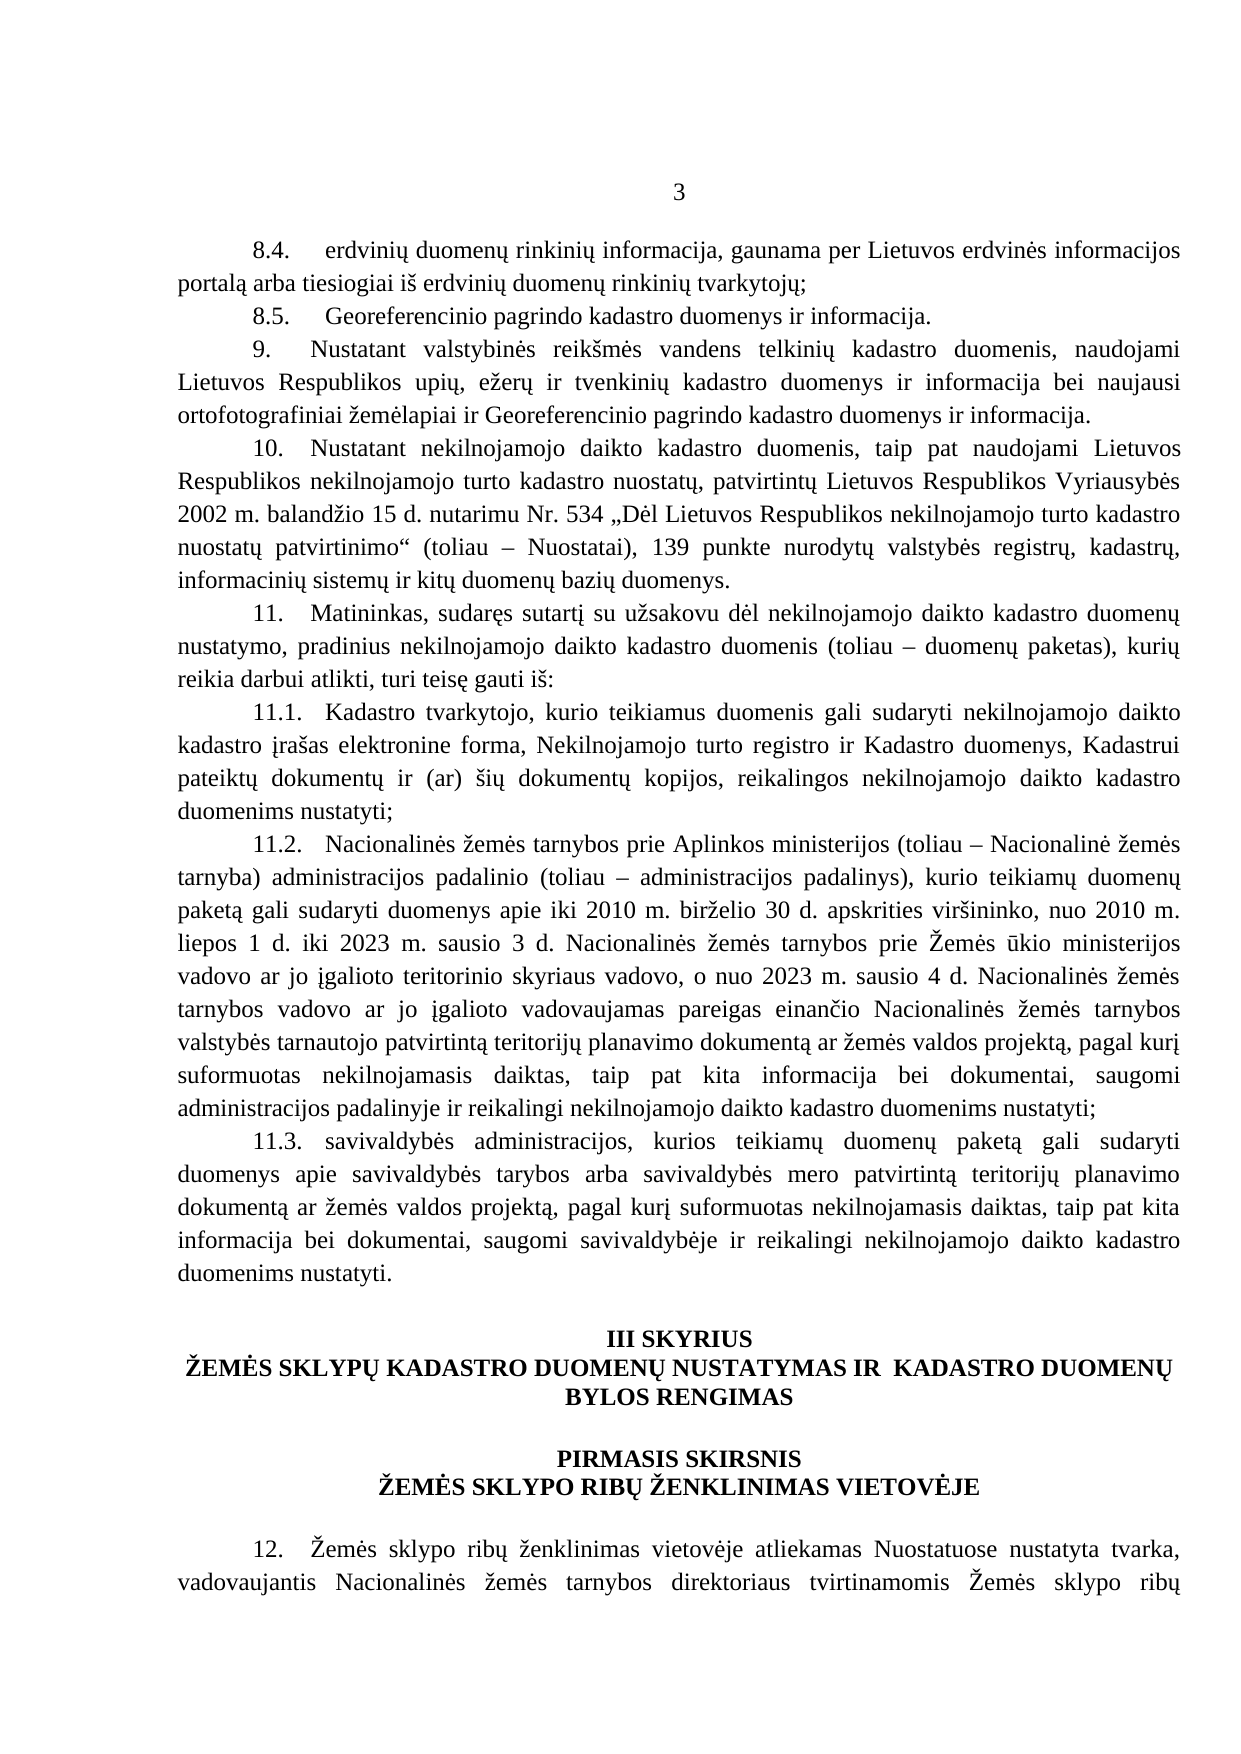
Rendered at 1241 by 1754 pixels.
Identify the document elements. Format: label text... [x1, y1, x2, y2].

text 11.3. savivaldybės administracijos, kurios teikiamų duomenų paketą gali sudaryti duomenys apie savivaldybės tarybos arba savivaldybės mero patvirtintą teritorijų planavimo dokumentą ar žemės valdos projektą, pagal kurį suformuotas nekilnojamasis daiktas, taip pat kita informacija bei dokumentai, saugomi savivaldybėje ir reikalingi nekilnojamojo daikto kadastro duomenims nustatyti. [177, 1126, 1181, 1287]
text 10. Nustatant nekilnojamojo daikto kadastro duomenis, taip pat naudojami Lietuvos Respublikos nekilnojamojo turto kadastro nuostatų, patvirtintų Lietuvos Respublikos Vyriausybės 2002 m. balandžio 15 d. nutarimu Nr. 534 „Dėl Lietuvos Respublikos nekilnojamojo turto kadastro nuostatų patvirtinimo“ (toliau – Nuostatai), 139 punkte nurodytų valstybės registrų, kadastrų, informacinių sistemų ir kitų duomenų bazių duomenys. [177, 433, 1181, 594]
text 11. Matininkas, sudaręs sutartį su užsakovu dėl nekilnojamojo daikto kadastro duomenų nustatymo, pradinius nekilnojamojo daikto kadastro duomenis (toliau – duomenų paketas), kurių reikia darbui atlikti, turi teisę gauti iš: [177, 598, 1181, 693]
subtitle IIi SKYRIUS [177, 1324, 1181, 1353]
text 12. Žemės sklypo ribų ženklinimas vietovėje atliekamas Nuostatuose nustatyta tvarka, vadovaujantis Nacionalinės žemės tarnybos direktoriaus tvirtinamomis Žemės sklypo ribų [177, 1534, 1181, 1596]
text 8.5. Georeferencinio pagrindo kadastro duomenys ir informacija. [177, 301, 1181, 329]
subtitle ŽEMĖS SKLYPO RIBŲ ŽENKLINIMAS VIETOVĖJE [177, 1472, 1181, 1501]
text 11.1. Kadastro tvarkytojo, kurio teikiamus duomenis gali sudaryti nekilnojamojo daikto kadastro įrašas elektronine forma, Nekilnojamojo turto registro ir Kadastro duomenys, Kadastrui pateiktų dokumentų ir (ar) šių dokumentų kopijos, reikalingos nekilnojamojo daikto kadastro duomenims nustatyti; [177, 697, 1181, 825]
text 11.2. Nacionalinės žemės tarnybos prie Aplinkos ministerijos (toliau – Nacionalinė žemės tarnyba) administracijos padalinio (toliau – administracijos padalinys), kurio teikiamų duomenų paketą gali sudaryti duomenys apie iki 2010 m. birželio 30 d. apskrities viršininko, nuo 2010 m. liepos 1 d. iki 2023 m. sausio 3 d. Nacionalinės žemės tarnybos prie Žemės ūkio ministerijos vadovo ar jo įgalioto teritorinio skyriaus vadovo, o nuo 2023 m. sausio 4 d. Nacionalinės žemės tarnybos vadovo ar jo įgalioto vadovaujamas pareigas einančio Nacionalinės žemės tarnybos valstybės tarnautojo patvirtintą teritorijų planavimo dokumentą ar žemės valdos projektą, pagal kurį suformuotas nekilnojamasis daiktas, taip pat kita informacija bei dokumentai, saugomi administracijos padalinyje ir reikalingi nekilnojamojo daikto kadastro duomenims nustatyti; [177, 829, 1181, 1122]
subtitle PIRMASIS SKIRSNIS [177, 1444, 1181, 1472]
subtitle ŽEMĖS SKLYPŲ KADASTRO DUOMENŲ NUSTATYMAS IR KADASTRO DUOMENŲ BYLOS RENGIMAS [177, 1353, 1181, 1411]
text 8.4. erdvinių duomenų rinkinių informacija, gaunama per Lietuvos erdvinės informacijos portalą arba tiesiogiai iš erdvinių duomenų rinkinių tvarkytojų; [177, 235, 1181, 296]
text 9. Nustatant valstybinės reikšmės vandens telkinių kadastro duomenis, naudojami Lietuvos Respublikos upių, ežerų ir tvenkinių kadastro duomenys ir informacija bei naujausi ortofotografiniai žemėlapiai ir Georeferencinio pagrindo kadastro duomenys ir informacija. [177, 334, 1181, 428]
